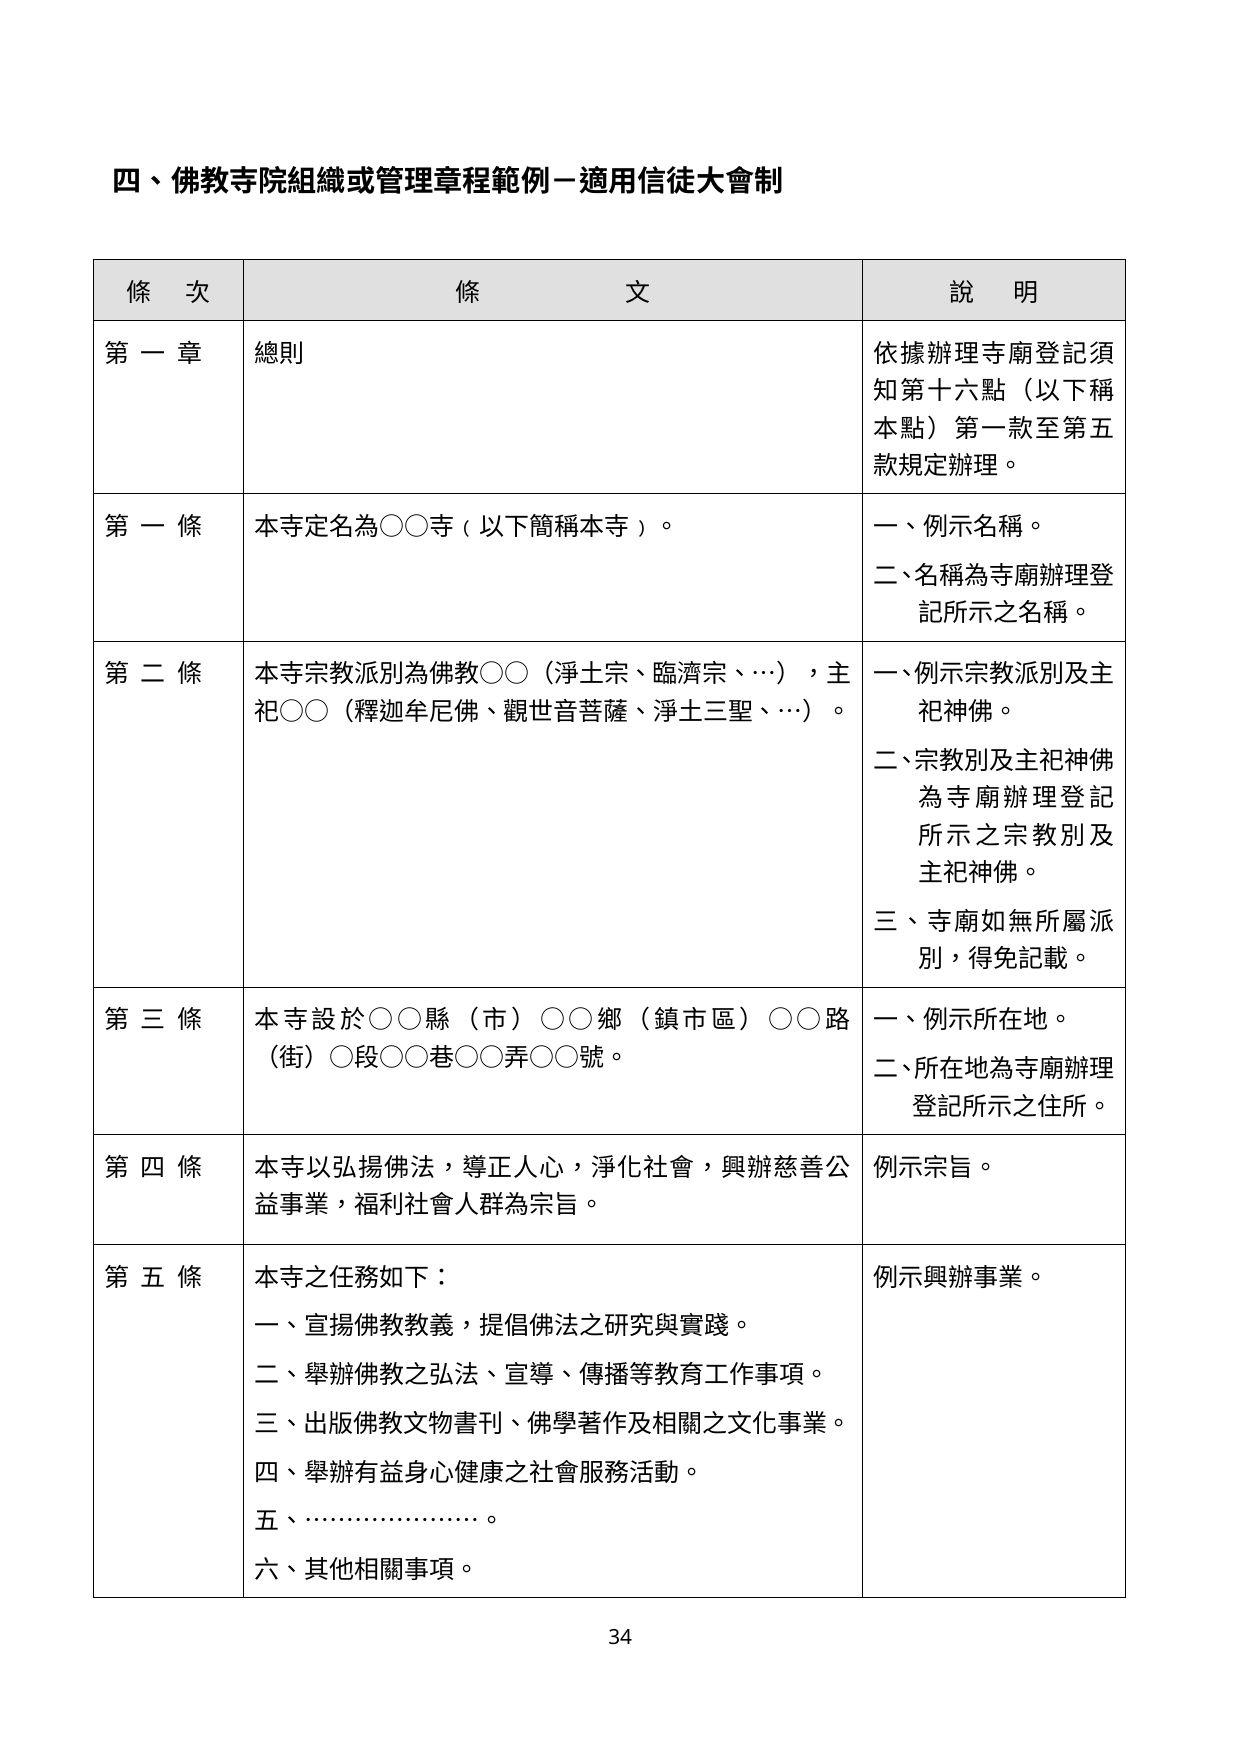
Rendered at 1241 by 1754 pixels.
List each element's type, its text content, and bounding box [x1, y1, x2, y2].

table_header 說 明 [863, 260, 1125, 320]
table_cell 總則 [244, 321, 862, 493]
table_cell 例示興辦事業。 [863, 1245, 1125, 1597]
table_cell 本寺之任務如下： 一、宣揚佛教教義，提倡佛法之研究與實踐。 二、舉辦佛教之弘法、宣導、傳播等教育工作事項。 三、出版佛教文物書刊、佛學著作及相關之文化事業。 四、舉辦有益身心健康之社會服務活動。 五、…………………。 六、其他相關事項。 [244, 1245, 862, 1597]
table_cell 第 四 條 [94, 1135, 243, 1244]
table_header 條 次 [94, 260, 243, 320]
table_cell 本寺宗教派別為佛教○○（淨土宗、臨濟宗、…），主祀○○（釋迦牟尼佛、觀世音菩薩、淨土三聖、…）。 [244, 642, 862, 987]
table_cell 依據辦理寺廟登記須知第十六點（以下稱本點）第一款至第五款規定辦理。 [863, 321, 1125, 493]
table_cell 本寺以弘揚佛法，導正人心，淨化社會，興辦慈善公益事業，福利社會人群為宗旨。 [244, 1135, 862, 1244]
table_cell 一、例示名稱。 二、名稱為寺廟辦理登記所示之名稱。 [863, 494, 1125, 641]
table_cell 第 三 條 [94, 988, 243, 1134]
table_header 條 文 [244, 260, 862, 320]
table_cell 本寺定名為○○寺﹙以下簡稱本寺﹚。 [244, 494, 862, 641]
table_cell 一、例示宗教派別及主祀神佛。 二、宗教別及主祀神佛為寺廟辦理登記所示之宗教別及主祀神佛。 三、寺廟如無所屬派別，得免記載。 [863, 642, 1125, 987]
table_cell 第 五 條 [94, 1245, 243, 1597]
table_cell 第 一 章 [94, 321, 243, 493]
table_cell 第 一 條 [94, 494, 243, 641]
text 四、佛教寺院組織或管理章程範例－適用信徒大會制 [112, 161, 1053, 199]
table_cell 本寺設於○○縣（市）○○鄉（鎮市區）○○路（街）○段○○巷○○弄○○號。 [244, 988, 862, 1134]
table_cell 第 二 條 [94, 642, 243, 987]
table_cell 例示宗旨。 [863, 1135, 1125, 1244]
table_cell 一、例示所在地。 二、所在地為寺廟辦理登記所示之住所。 [863, 988, 1125, 1134]
